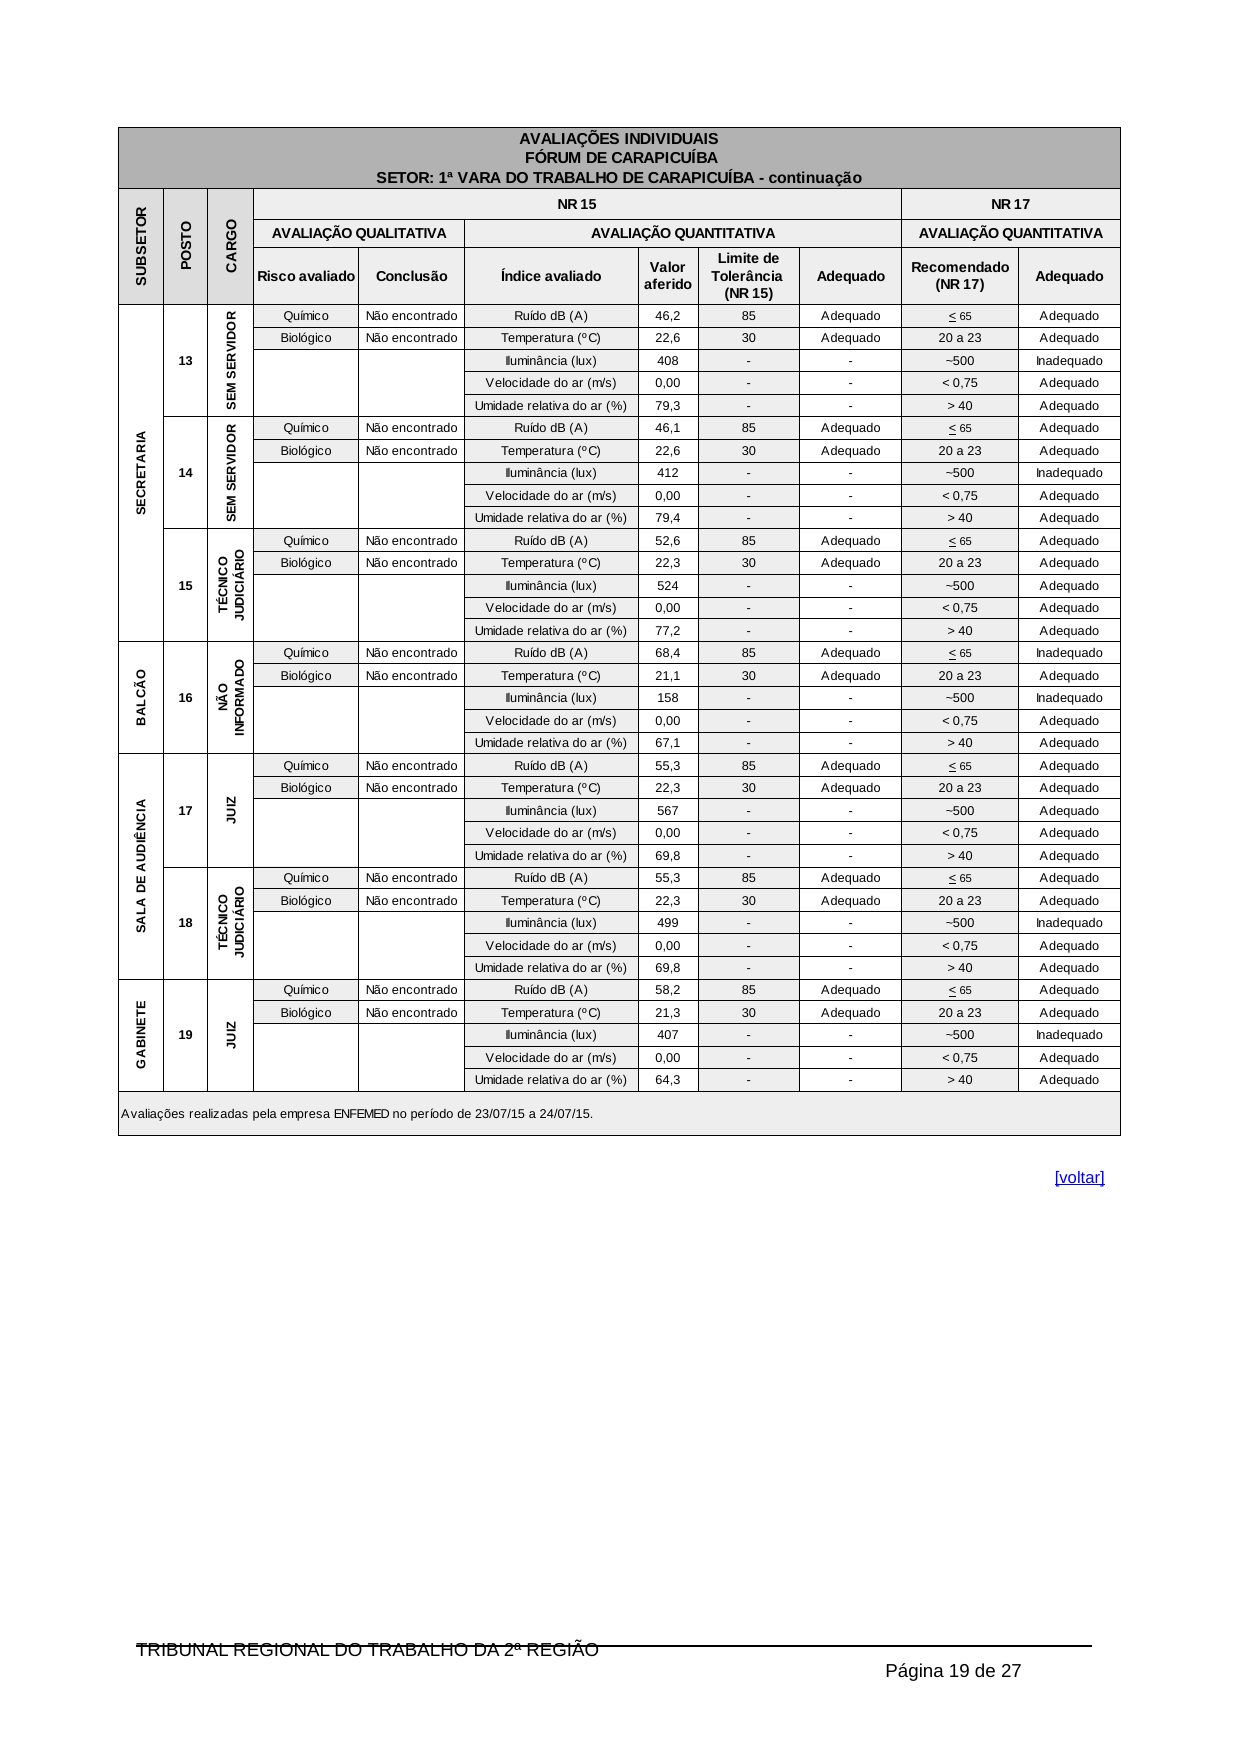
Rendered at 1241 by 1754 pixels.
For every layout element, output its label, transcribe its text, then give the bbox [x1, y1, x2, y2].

text [voltar] [136, 1167, 1104, 1187]
